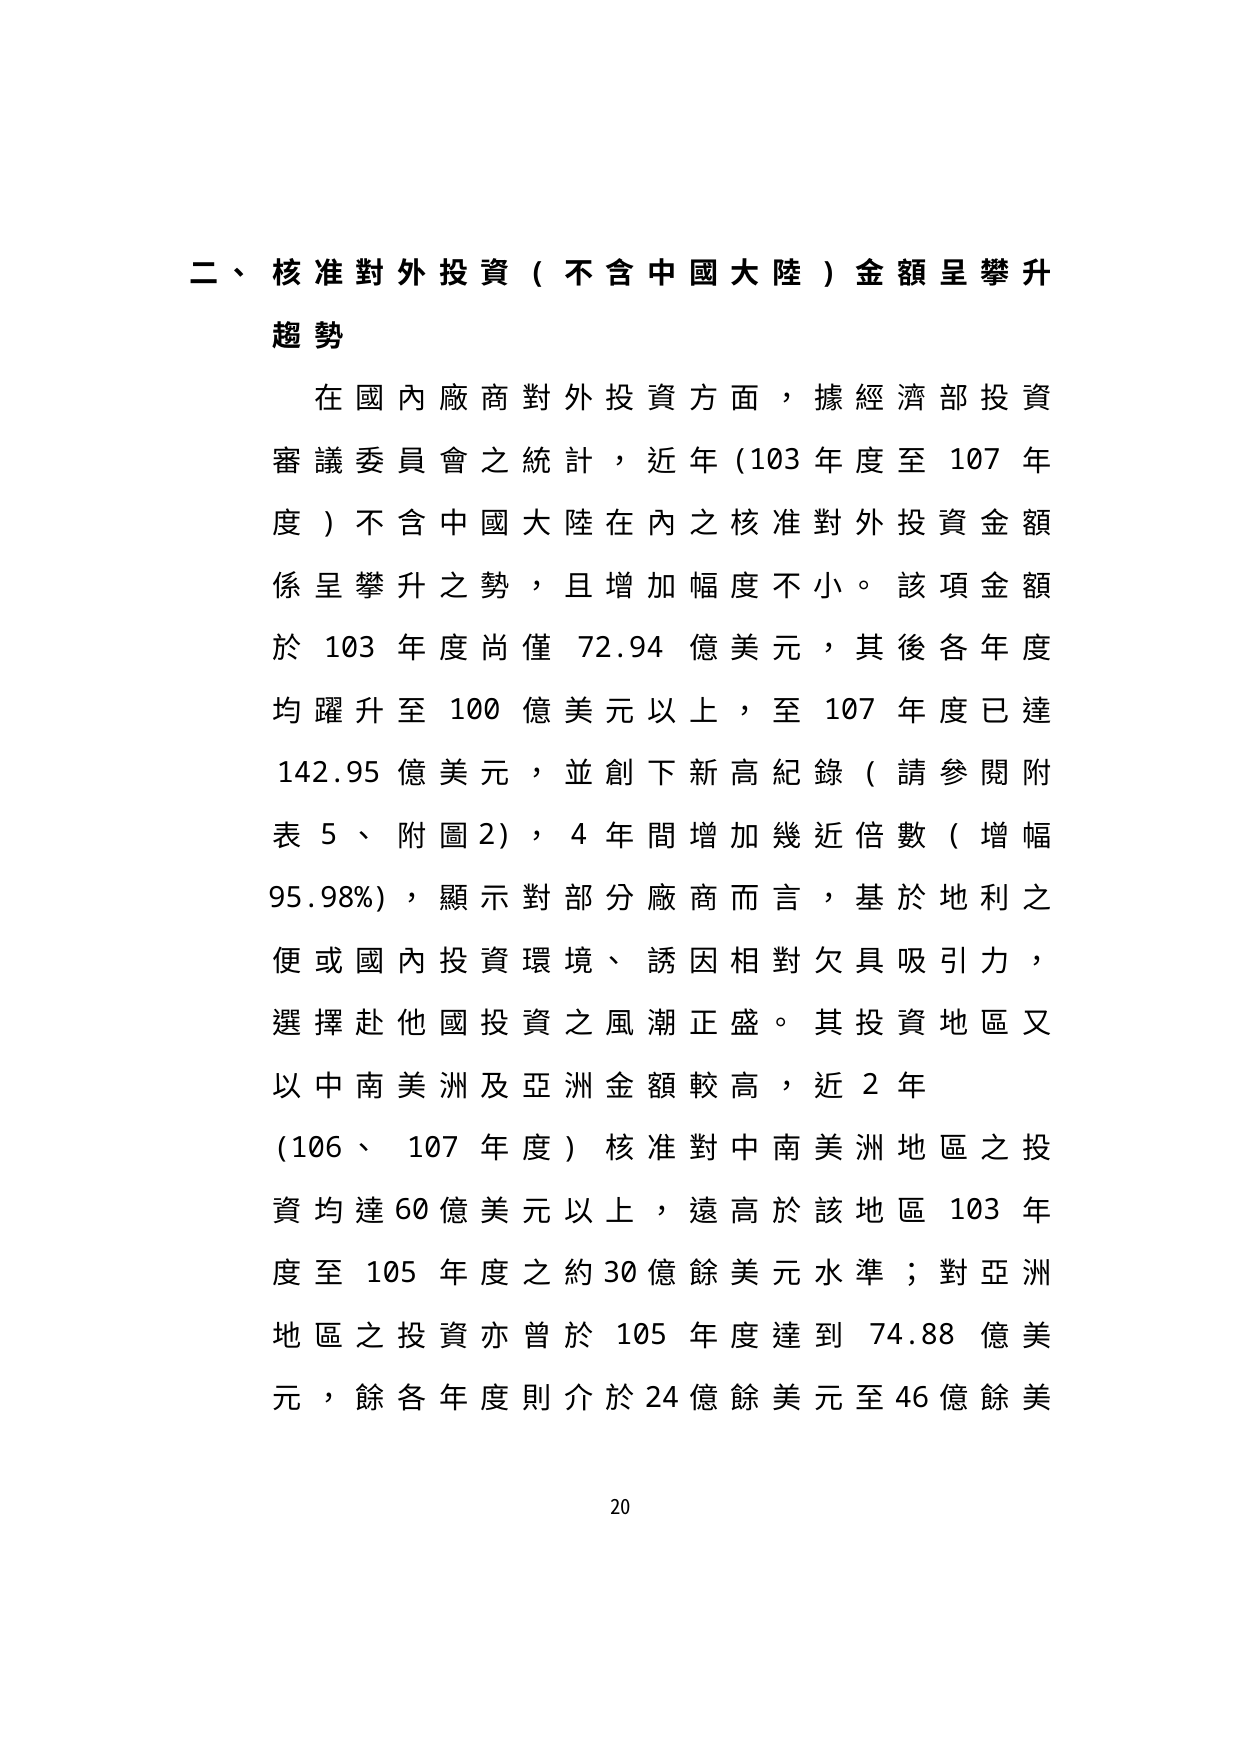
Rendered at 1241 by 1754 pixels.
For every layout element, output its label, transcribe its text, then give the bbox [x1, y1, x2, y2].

text 在國內廠商對外投資方面，據經濟部投資審議委員會之統計，近年(103年度至107年度)不含中國大陸在內之核准對外投資金額係呈攀升之勢，且增加幅度不小。該項金額於103年度尚僅72.94億美元，其後各年度均躍升至100億美元以上，至107年度已達142.95億美元，並創下新高紀錄(請參閱附表5、附圖2)，4年間增加幾近倍數(增幅95.98%)，顯示對部分廠商而言，基於地利之便或國內投資環境、誘因相對欠具吸引力，選擇赴他國投資之風潮正盛。其投資地區又以中南美洲及亞洲金額較高，近2年(106、107年度) 核准對中南美洲地區之投資均達60億美元以上，遠高於該地區103年度至105年度之約30億餘美元水準；對亞洲地區之投資亦曾於105年度達到74.88億美元，餘各年度則介於24億餘美元至46億餘美 [242, 354, 1058, 1417]
text 二、核准對外投資(不含中國大陸)金額呈攀升趨勢 [183, 229, 1058, 354]
